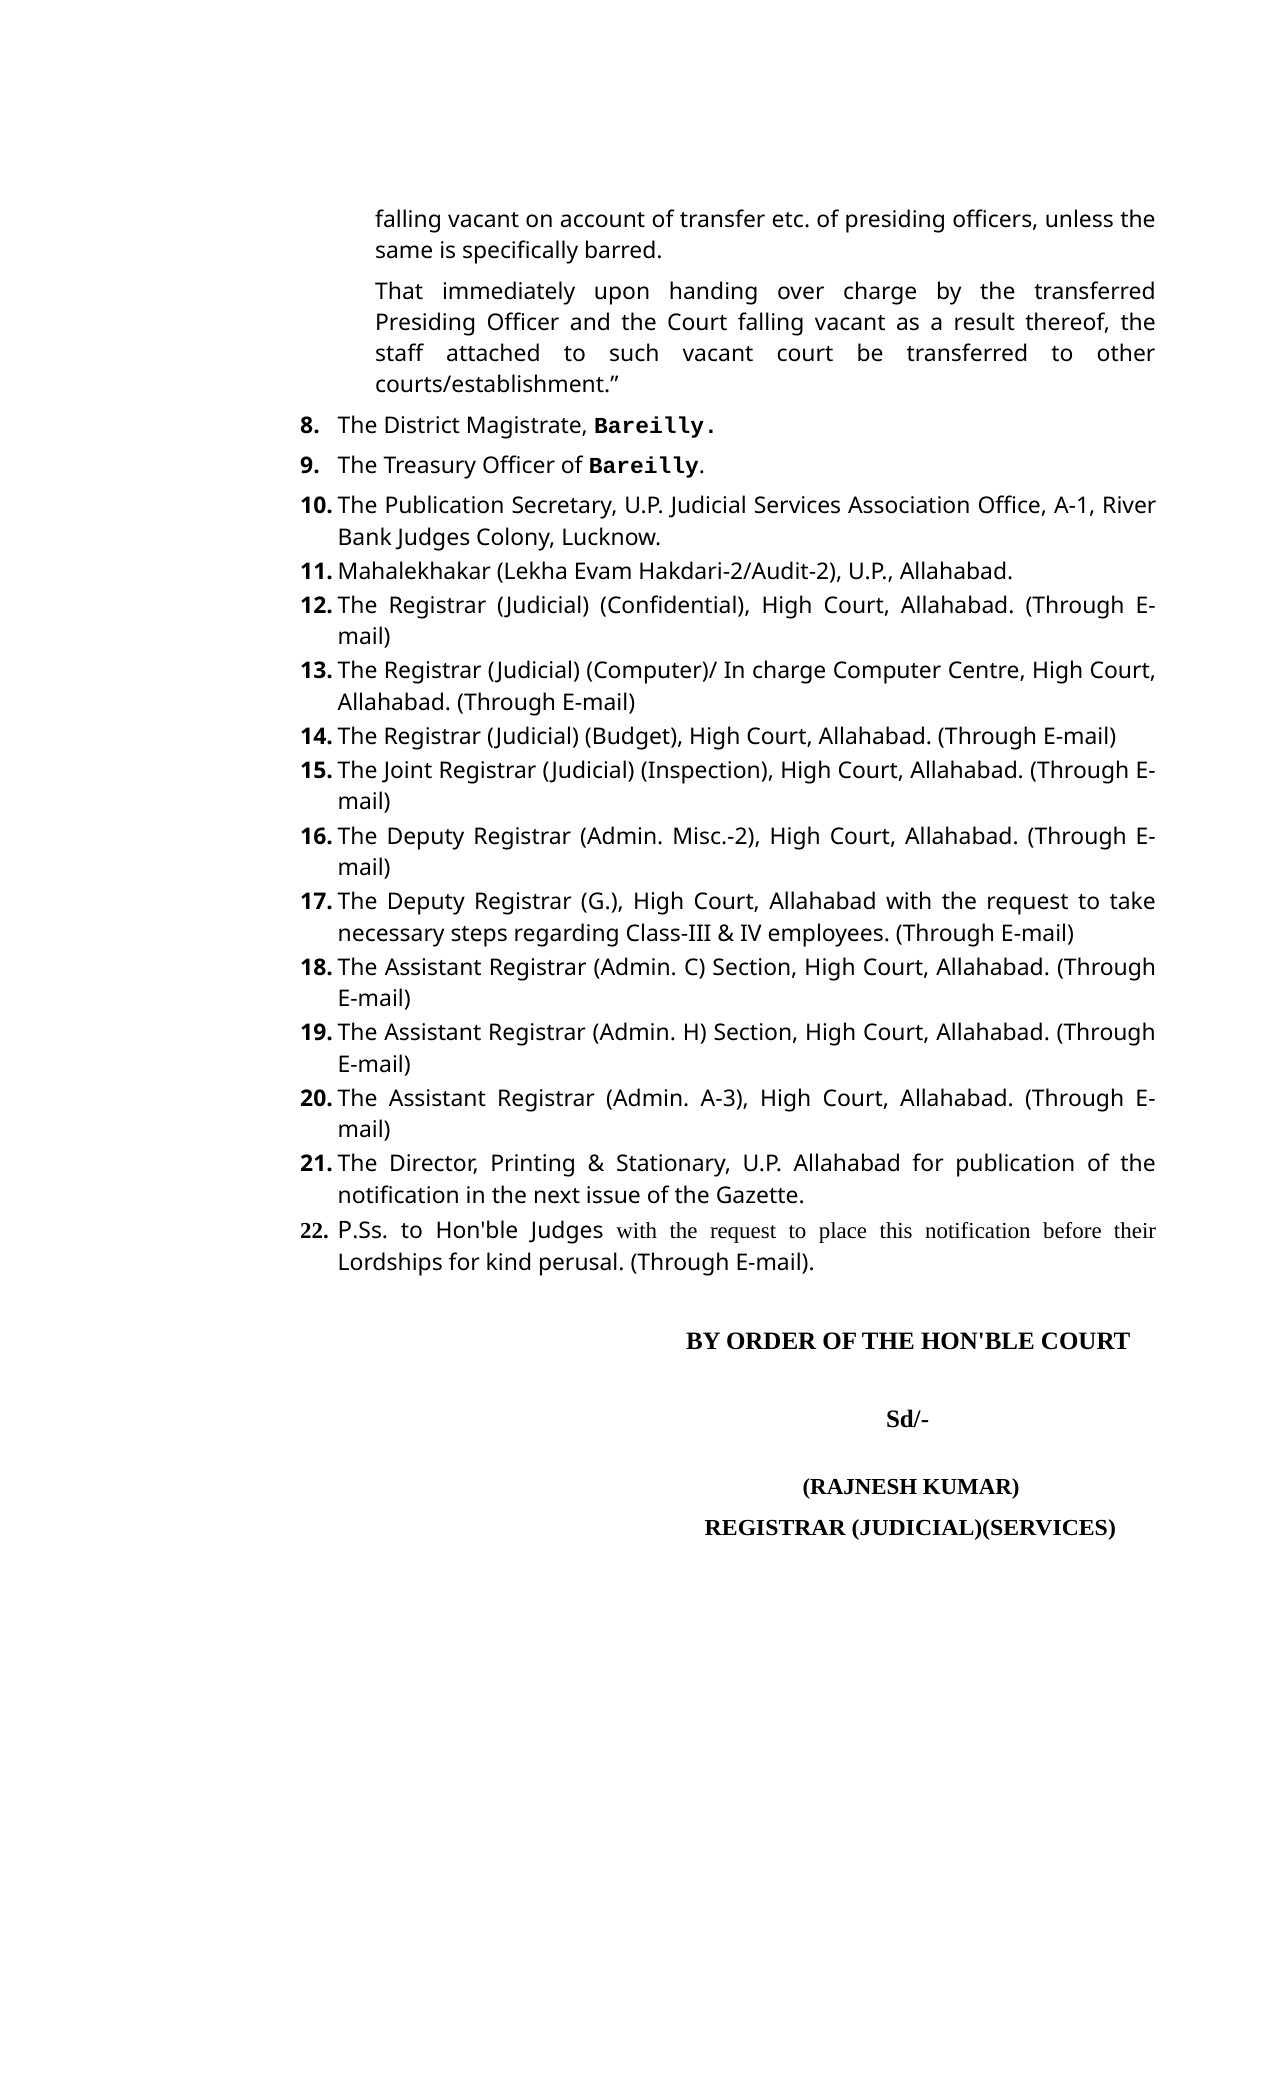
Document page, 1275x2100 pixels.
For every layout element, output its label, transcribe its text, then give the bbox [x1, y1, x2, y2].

list The Assistant Registrar (Admin. A-3), High Court, Allahabad. (Through E-mail) [300, 1082, 1157, 1144]
list The Publication Secretary, U.P. Judicial Services Association Office, A-1, River Bank Judges Colony, Lucknow. [300, 489, 1157, 552]
list The Director, Printing & Stationary, U.P. Allahabad for publication of the notification in the next issue of the Gazette. [300, 1147, 1157, 1210]
list The Registrar (Judicial) (Confidential), High Court, Allahabad. (Through E-mail) [300, 589, 1157, 651]
list The Assistant Registrar (Admin. C) Section, High Court, Allahabad. (Through E-mail) [300, 951, 1157, 1013]
list The Assistant Registrar (Admin. H) Section, High Court, Allahabad. (Through E-mail) [300, 1016, 1157, 1079]
table_cell Sd/- [624, 1370, 1190, 1467]
list The Deputy Registrar (G.), High Court, Allahabad with the request to take necessary steps regarding Class-III & IV employees. (Through E-mail) [300, 885, 1157, 948]
list The Treasury Officer of Bareilly. [300, 449, 1157, 480]
list The Registrar (Judicial) (Budget), High Court, Allahabad. (Through E-mail) [300, 720, 1157, 751]
table_header [225, 1312, 624, 1549]
list The Joint Registrar (Judicial) (Inspection), High Court, Allahabad. (Through E-mail) [300, 754, 1157, 817]
list Mahalekhakar (Lekha Evam Hakdari-2/Audit-2), U.P., Allahabad. [300, 555, 1157, 586]
table_cell (RAJNESH KUMAR) [624, 1468, 1190, 1508]
list The District Magistrate, Bareilly. [300, 408, 1157, 440]
list falling vacant on account of transfer etc. of presiding officers, unless the same is specifically barred. [337, 203, 1157, 266]
list The Registrar (Judicial) (Computer)/ In charge Computer Centre, High Court, Allahabad. (Through E-mail) [300, 654, 1157, 717]
table_cell REGISTRAR (JUDICIAL)(SERVICES) [624, 1508, 1190, 1549]
list The Deputy Registrar (Admin. Misc.-2), High Court, Allahabad. (Through E-mail) [300, 820, 1157, 882]
list That immediately upon handing over charge by the transferred Presiding Officer and the Court falling vacant as a result thereof, the staff attached to such vacant court be transferred to other courts/establishment.” [337, 274, 1157, 399]
list P.Ss. to Hon'ble Judges with the request to place this notification before their Lordships for kind perusal. (Through E-mail). [300, 1213, 1157, 1277]
table_header BY ORDER OF THE HON'BLE COURT [624, 1312, 1190, 1370]
